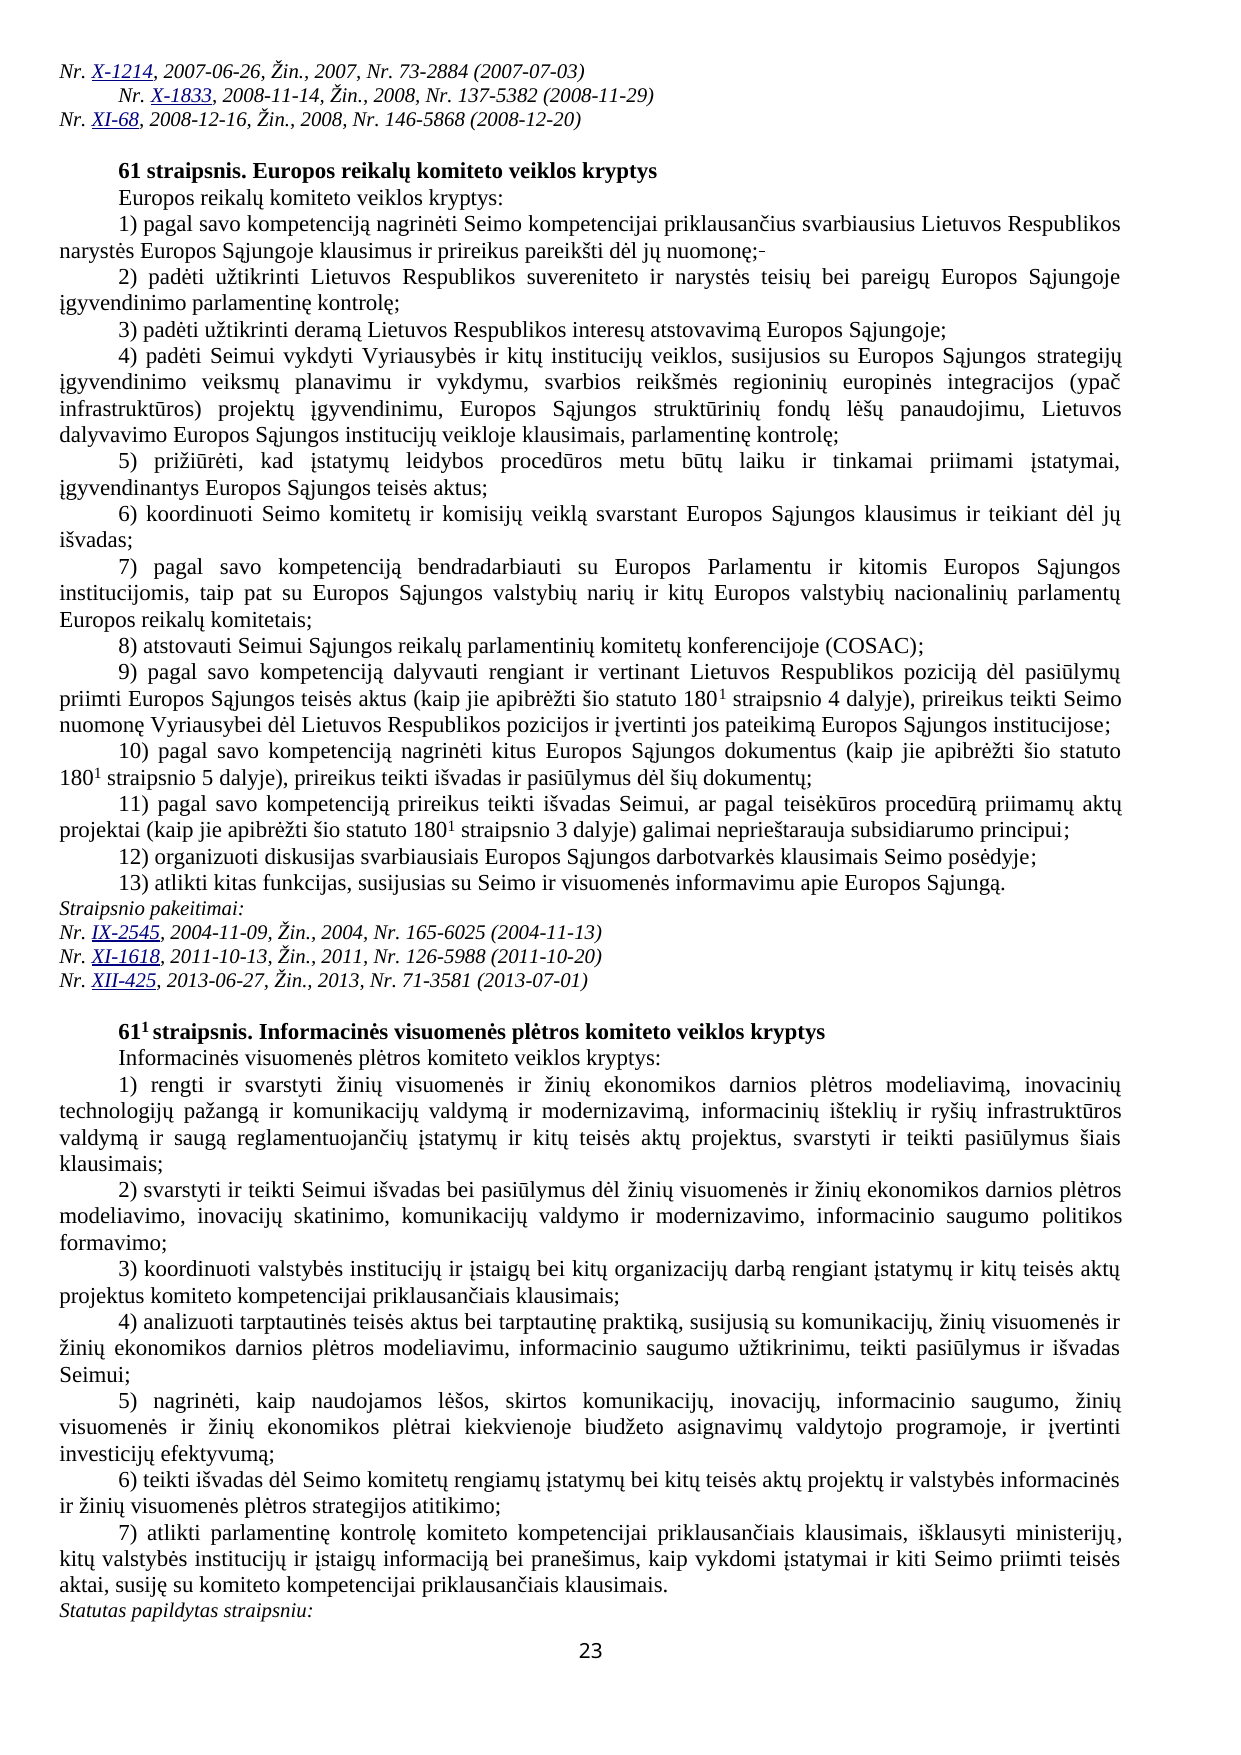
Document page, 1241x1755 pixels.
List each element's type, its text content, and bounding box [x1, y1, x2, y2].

text 1) rengti ir svarstyti žinių visuomenės ir žinių ekonomikos darnios plėtros modeliavimą, inovacinių technologijų pažangą ir komunikacijų valdymą ir modernizavimą, informacinių išteklių ir ryšių infrastruktūros valdymą ir saugą reglamentuojančių įstatymų ir kitų teisės aktų projektus, svarstyti ir teikti pasiūlymus šiais klausimais; [59, 1071, 1122, 1176]
text Europos reikalų komiteto veiklos kryptys: [59, 184, 1122, 210]
text 13) atlikti kitas funkcijas, susijusias su Seimo ir visuomenės informavimu apie Europos Sąjungą. [59, 869, 1122, 896]
text 4) padėti Seimui vykdyti Vyriausybės ir kitų institucijų veiklos, susijusios su Europos Sąjungos strategijų įgyvendinimo veiksmų planavimu ir vykdymu, svarbios reikšmės regioninių europinės integracijos (ypač infrastruktūros) projektų įgyvendinimu, Europos Sąjungos struktūrinių fondų lėšų panaudojimu, Lietuvos dalyvavimo Europos Sąjungos institucijų veikloje klausimais, parlamentinę kontrolę; [59, 342, 1122, 447]
text 10) pagal savo kompetenciją nagrinėti kitus Europos Sąjungos dokumentus (kaip jie apibrėžti šio statuto 1801 straipsnio 5 dalyje), prireikus teikti išvadas ir pasiūlymus dėl šių dokumentų; [59, 737, 1122, 790]
text Nr. XI-68, 2008-12-16, Žin., 2008, Nr. 146-5868 (2008-12-20) [59, 107, 1122, 131]
text 2) padėti užtikrinti Lietuvos Respublikos suvereniteto ir narystės teisių bei pareigų Europos Sąjungoje įgyvendinimo parlamentinę kontrolę; [59, 263, 1122, 316]
text 3) padėti užtikrinti deramą Lietuvos Respublikos interesų atstovavimą Europos Sąjungoje; [59, 316, 1122, 342]
text Straipsnio pakeitimai: [59, 896, 1122, 919]
text Nr. X-1833, 2008-11-14, Žin., 2008, Nr. 137-5382 (2008-11-29) [59, 83, 1122, 107]
text 611 straipsnis. Informacinės visuomenės plėtros komiteto veiklos kryptys [59, 1018, 1122, 1044]
text 4) analizuoti tarptautinės teisės aktus bei tarptautinę praktiką, susijusią su komunikacijų, žinių visuomenės ir žinių ekonomikos darnios plėtros modeliavimu, informacinio saugumo užtikrinimu, teikti pasiūlymus ir išvadas Seimui; [59, 1308, 1122, 1387]
text 6) koordinuoti Seimo komitetų ir komisijų veiklą svarstant Europos Sąjungos klausimus ir teikiant dėl jų išvadas; [59, 500, 1122, 553]
text 11) pagal savo kompetenciją prireikus teikti išvadas Seimui, ar pagal teisėkūros procedūrą priimamų aktų projektai (kaip jie apibrėžti šio statuto 1801 straipsnio 3 dalyje) galimai neprieštarauja subsidiarumo principui; [59, 790, 1122, 843]
text Nr. IX-2545, 2004-11-09, Žin., 2004, Nr. 165-6025 (2004-11-13) [59, 919, 1122, 944]
text 7) pagal savo kompetenciją bendradarbiauti su Europos Parlamentu ir kitomis Europos Sąjungos institucijomis, taip pat su Europos Sąjungos valstybių narių ir kitų Europos valstybių nacionalinių parlamentų Europos reikalų komitetais; [59, 553, 1122, 632]
text 61 straipsnis. Europos reikalų komiteto veiklos kryptys [59, 158, 1122, 184]
text Informacinės visuomenės plėtros komiteto veiklos kryptys: [59, 1044, 1122, 1071]
text 12) organizuoti diskusijas svarbiausiais Europos Sąjungos darbotvarkės klausimais Seimo posėdyje; [59, 843, 1122, 869]
text 6) teikti išvadas dėl Seimo komitetų rengiamų įstatymų bei kitų teisės aktų projektų ir valstybės informacinės ir žinių visuomenės plėtros strategijos atitikimo; [59, 1466, 1122, 1519]
text Nr. XII-425, 2013-06-27, Žin., 2013, Nr. 71-3581 (2013-07-01) [59, 968, 1122, 992]
text Nr. XI-1618, 2011-10-13, Žin., 2011, Nr. 126-5988 (2011-10-20) [59, 944, 1122, 968]
text 5) nagrinėti, kaip naudojamos lėšos, skirtos komunikacijų, inovacijų, informacinio saugumo, žinių visuomenės ir žinių ekonomikos plėtrai kiekvienoje biudžeto asignavimų valdytojo programoje, ir įvertinti investicijų efektyvumą; [59, 1387, 1122, 1466]
text 7) atlikti parlamentinę kontrolę komiteto kompetencijai priklausančiais klausimais, išklausyti ministerijų, kitų valstybės institucijų ir įstaigų informaciją bei pranešimus, kaip vykdomi įstatymai ir kiti Seimo priimti teisės aktai, susiję su komiteto kompetencijai priklausančiais klausimais. [59, 1519, 1122, 1598]
text 1) pagal savo kompetenciją nagrinėti Seimo kompetencijai priklausančius svarbiausius Lietuvos Respublikos narystės Europos Sąjungoje klausimus ir prireikus pareikšti dėl jų nuomonę; [59, 210, 1122, 263]
text 3) koordinuoti valstybės institucijų ir įstaigų bei kitų organizacijų darbą rengiant įstatymų ir kitų teisės aktų projektus komiteto kompetencijai priklausančiais klausimais; [59, 1255, 1122, 1308]
text 2) svarstyti ir teikti Seimui išvadas bei pasiūlymus dėl žinių visuomenės ir žinių ekonomikos darnios plėtros modeliavimo, inovacijų skatinimo, komunikacijų valdymo ir modernizavimo, informacinio saugumo politikos formavimo; [59, 1176, 1122, 1255]
text 9) pagal savo kompetenciją dalyvauti rengiant ir vertinant Lietuvos Respublikos poziciją dėl pasiūlymų priimti Europos Sąjungos teisės aktus (kaip jie apibrėžti šio statuto 1801 straipsnio 4 dalyje), prireikus teikti Seimo nuomonę Vyriausybei dėl Lietuvos Respublikos pozicijos ir įvertinti jos pateikimą Europos Sąjungos institucijose; [59, 658, 1122, 737]
text Statutas papildytas straipsniu: [59, 1598, 1122, 1622]
text 5) prižiūrėti, kad įstatymų leidybos procedūros metu būtų laiku ir tinkamai priimami įstatymai, įgyvendinantys Europos Sąjungos teisės aktus; [59, 447, 1122, 500]
text 8) atstovauti Seimui Sąjungos reikalų parlamentinių komitetų konferencijoje (COSAC); [59, 632, 1122, 658]
text Nr. X-1214, 2007-06-26, Žin., 2007, Nr. 73-2884 (2007-07-03) [59, 59, 1122, 83]
